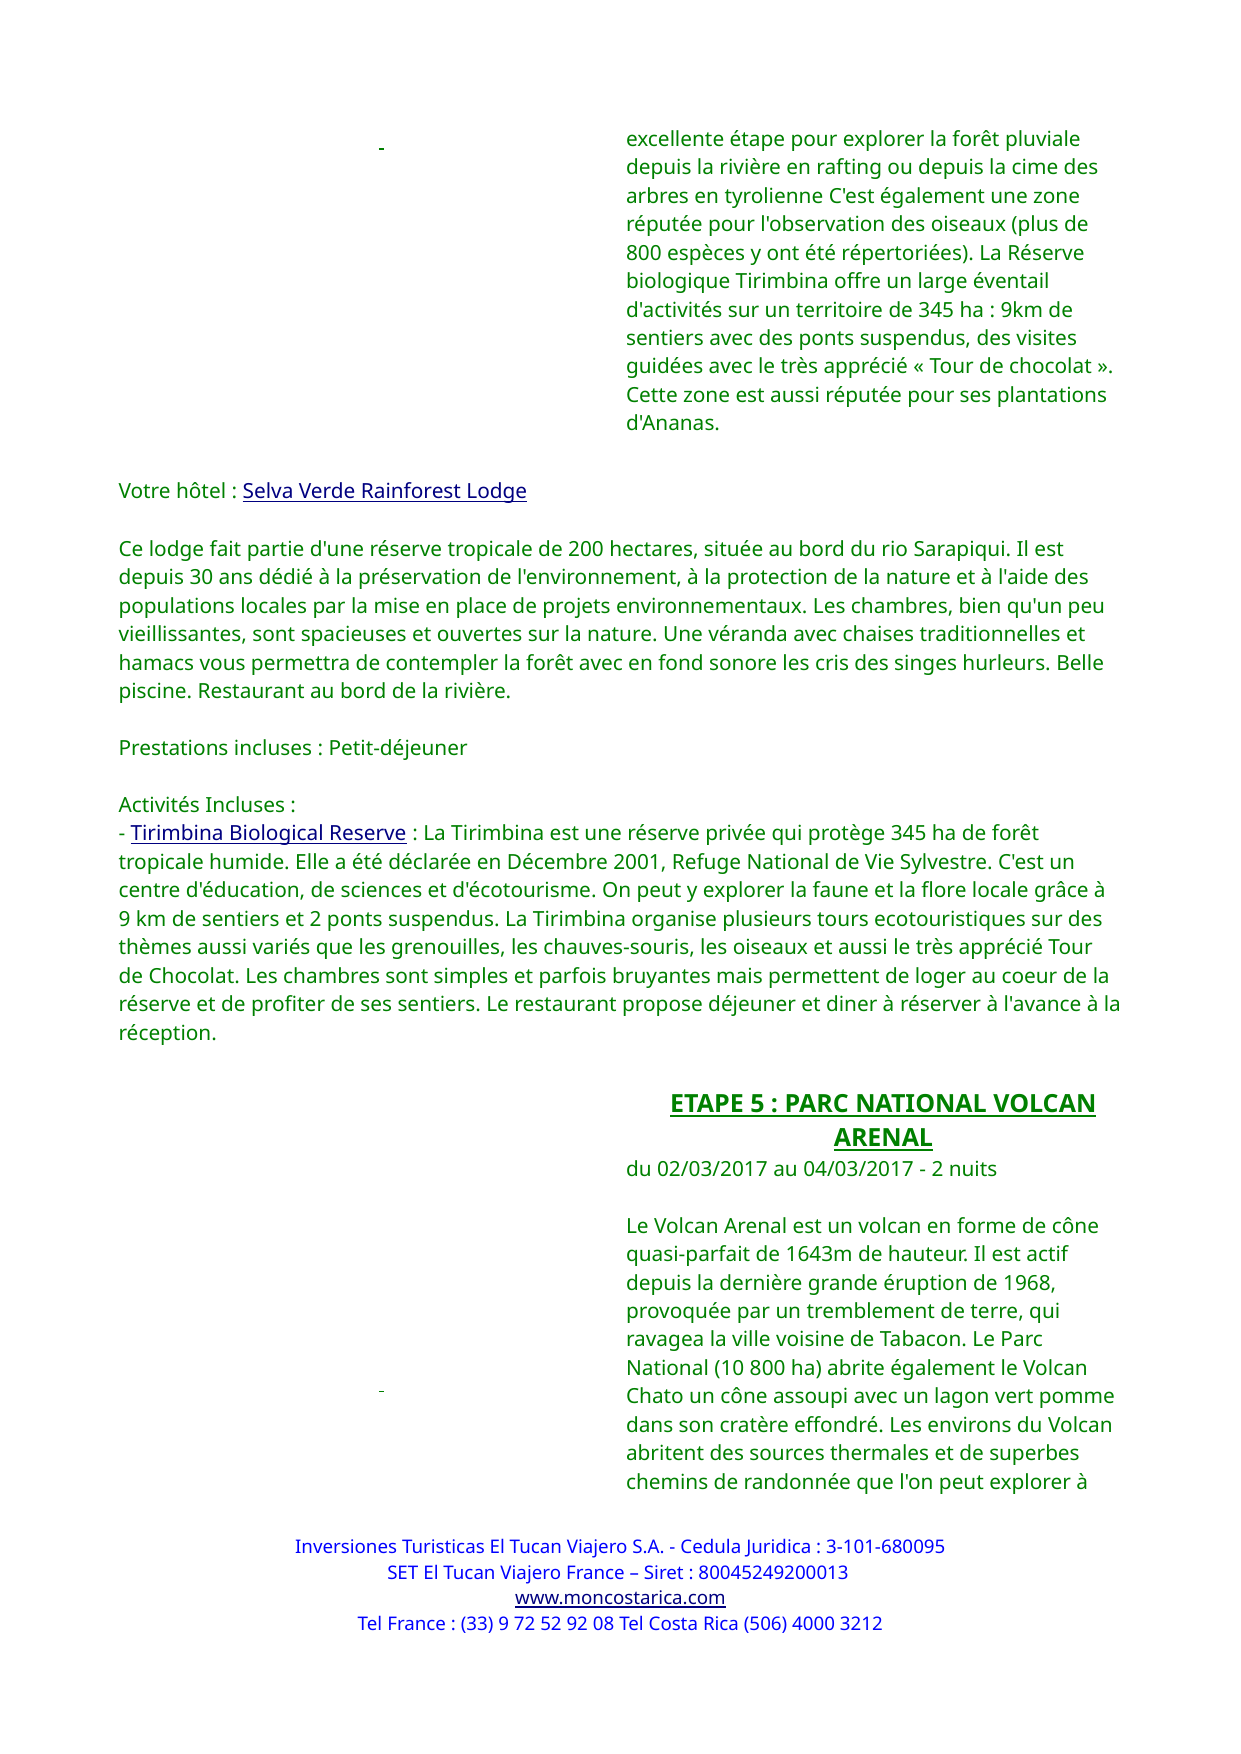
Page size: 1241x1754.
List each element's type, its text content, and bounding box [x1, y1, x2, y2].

text Activités Incluses : [118, 790, 1122, 818]
table_header [118, 1080, 620, 1501]
table_header excellente étape pour explorer la forêt pluviale depuis la rivière en rafting ou depuis la cime des arbres en tyrolienne C'est également une zone réputée pour l'observation des oiseaux (plus de 800 espèces y ont été répertoriées). La Réserve biologique Tirimbina offre un large éventail d'activités sur un territoire de 345 ha : 9km de sentiers avec des ponts suspendus, des visites guidées avec le très apprécié « Tour de chocolat ». Cette zone est aussi réputée pour ses plantations d'Ananas. [620, 118, 1122, 443]
table_header [118, 118, 620, 443]
text Prestations incluses : Petit-déjeuner [118, 733, 1122, 762]
text Ce lodge fait partie d'une réserve tropicale de 200 hectares, située au bord du rio Sarapiqui. Il est depuis 30 ans dédié à la préservation de l'environnement, à la protection de la nature et à l'aide des populations locales par la mise en place de projets environnementaux. Les chambres, bien qu'un peu vieillissantes, sont spacieuses et ouvertes sur la nature. Une véranda avec chaises traditionnelles et hamacs vous permettra de contempler la forêt avec en fond sonore les cris des singes hurleurs. Belle piscine. Restaurant au bord de la rivière. [118, 534, 1122, 704]
text Votre hôtel : Selva Verde Rainforest Lodge [118, 477, 1122, 505]
text - Tirimbina Biological Reserve : La Tirimbina est une réserve privée qui protège 345 ha de forêt tropicale humide. Elle a été déclarée en Décembre 2001, Refuge National de Vie Sylvestre. C'est un centre d'éducation, de sciences et d'écotourisme. On peut y explorer la faune et la flore locale grâce à 9 km de sentiers et 2 ponts suspendus. La Tirimbina organise plusieurs tours ecotouristiques sur des thèmes aussi variés que les grenouilles, les chauves-souris, les oiseaux et aussi le très apprécié Tour de Chocolat. Les chambres sont simples et parfois bruyantes mais permettent de loger au coeur de la réserve et de profiter de ses sentiers. Le restaurant propose déjeuner et diner à réserver à l'avance à la réception. [118, 818, 1122, 1046]
table_header ETAPE 5 : PARC NATIONAL VOLCAN ARENAL du 02/03/2017 au 04/03/2017 - 2 nuits Le Volcan Arenal est un volcan en forme de cône quasi-parfait de 1643m de hauteur. Il est actif depuis la dernière grande éruption de 1968, provoquée par un tremblement de terre, qui ravagea la ville voisine de Tabacon. Le Parc National (10 800 ha) abrite également le Volcan Chato un cône assoupi avec un lagon vert pomme dans son cratère effondré. Les environs du Volcan abritent des sources thermales et de superbes chemins de randonnée que l'on peut explorer à [620, 1080, 1122, 1501]
